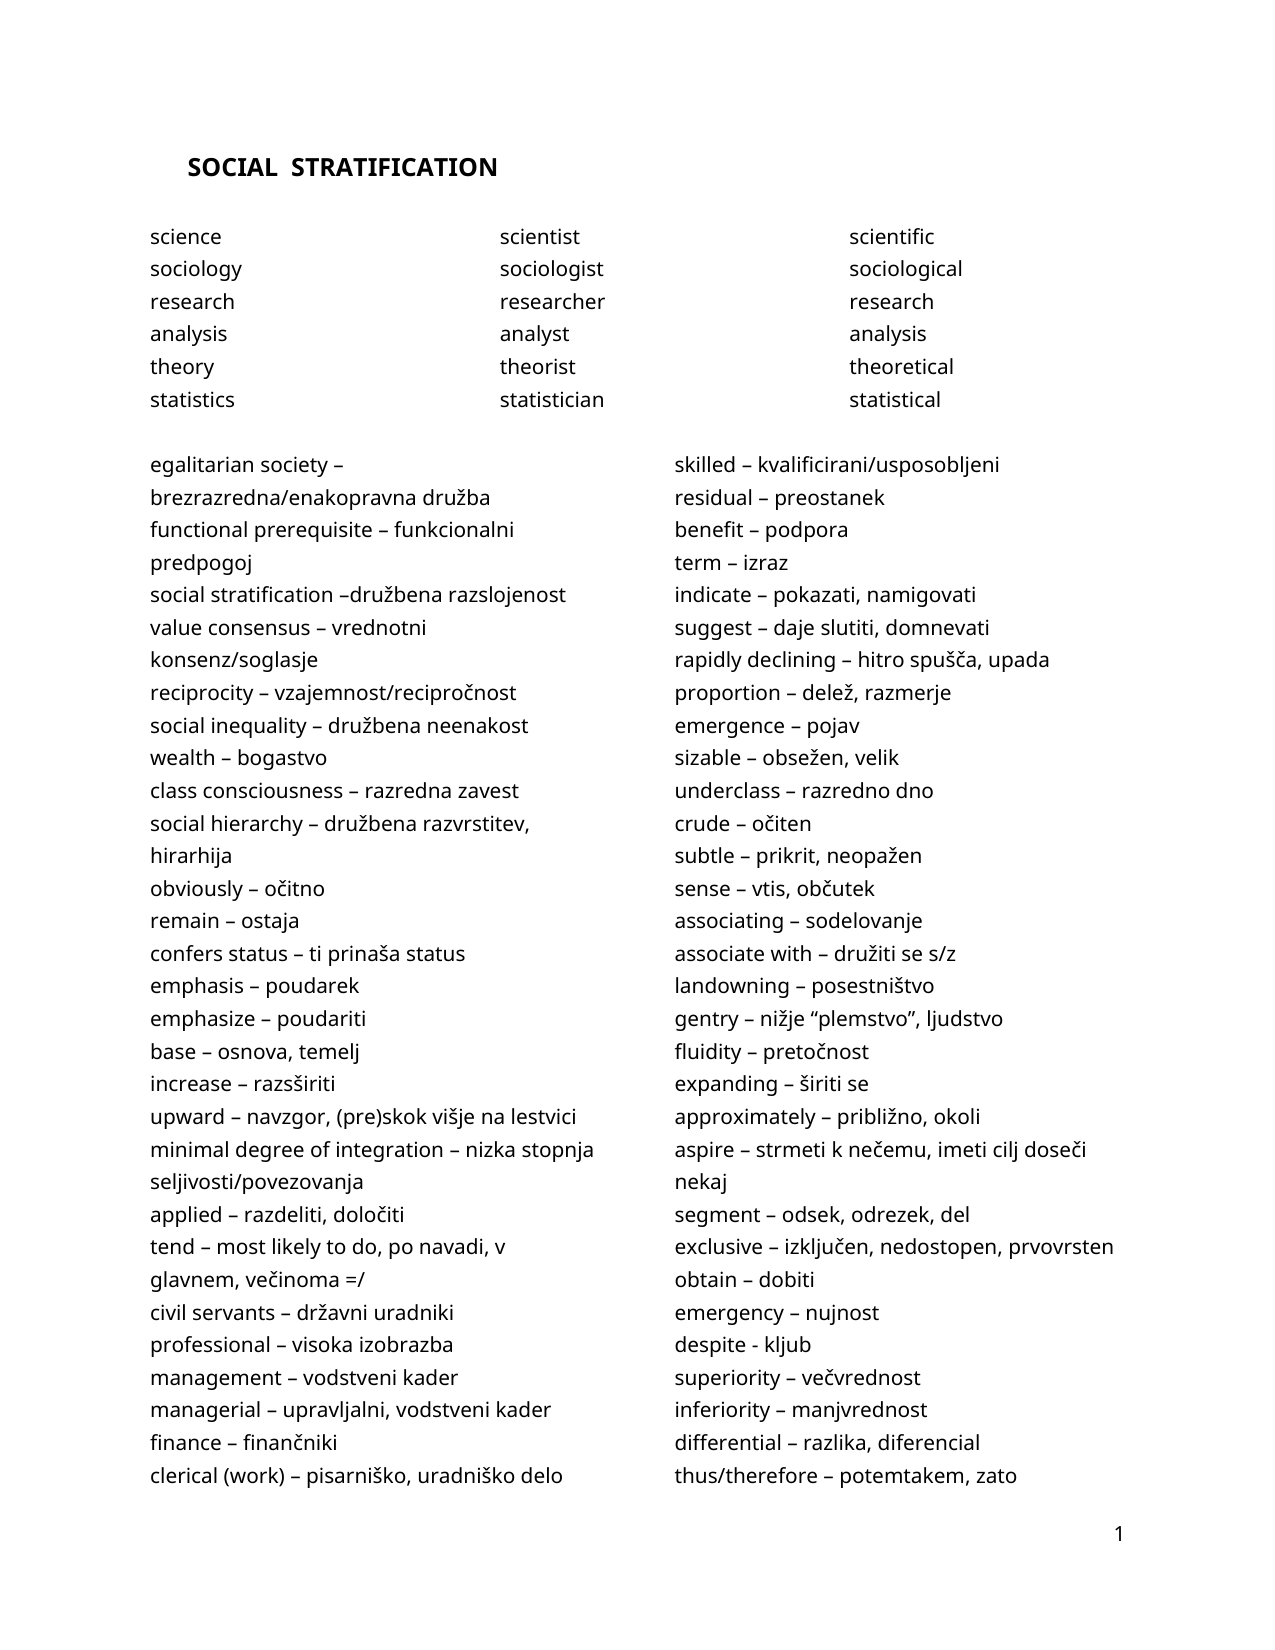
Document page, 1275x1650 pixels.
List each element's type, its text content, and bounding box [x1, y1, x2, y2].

text landowning – posestništvo [674, 972, 1125, 1000]
text skilled – kvalificirani/usposobljeni [674, 450, 1125, 478]
text analyst [499, 319, 775, 348]
text approximately – približno, okoli [674, 1102, 1125, 1131]
text rapidly declining – hitro spušča, upada [674, 646, 1125, 674]
text fluidity – pretočnost [674, 1037, 1125, 1065]
text reciprocity – vzajemnost/recipročnost [150, 678, 601, 707]
text science [150, 222, 426, 250]
text managerial – upravljalni, vodstveni kader [150, 1396, 601, 1424]
text aspire – strmeti k nečemu, imeti cilj doseči nekaj [674, 1135, 1125, 1196]
text base – osnova, temelj [150, 1037, 601, 1065]
text scientific [849, 222, 1125, 250]
text wealth – bogastvo [150, 743, 601, 772]
text statistician [499, 385, 775, 413]
text finance – finančniki [150, 1428, 601, 1457]
text statistical [849, 385, 1125, 413]
text gentry – nižje “plemstvo”, ljudstvo [674, 1004, 1125, 1033]
text value consensus – vrednotni konsenz/soglasje [150, 613, 601, 674]
text scientist [499, 222, 775, 250]
text clerical (work) – pisarniško, uradniško delo [150, 1461, 601, 1489]
subtitle SOCIAL STRATIFICATION [187, 150, 1125, 184]
text obtain – dobiti [674, 1265, 1125, 1293]
text proportion – delež, razmerje [674, 678, 1125, 707]
text indicate – pokazati, namigovati [674, 580, 1125, 609]
text sociologist [499, 254, 775, 283]
text social hierarchy – družbena razvrstitev, hirarhija [150, 809, 601, 870]
text emphasize – poudariti [150, 1004, 601, 1033]
text emergency – nujnost [674, 1298, 1125, 1326]
text underclass – razredno dno [674, 776, 1125, 804]
text theorist [499, 352, 775, 381]
text emergence – pojav [674, 711, 1125, 739]
text analysis [849, 319, 1125, 348]
text benefit – podpora [674, 515, 1125, 544]
text remain – ostaja [150, 906, 601, 935]
text minimal degree of integration – nizka stopnja seljivosti/povezovanja [150, 1135, 601, 1196]
text sociological [849, 254, 1125, 283]
text obviously – očitno [150, 874, 601, 902]
text suggest – daje slutiti, domnevati [674, 613, 1125, 641]
text statistics [150, 385, 426, 413]
text thus/therefore – potemtakem, zato [674, 1461, 1125, 1489]
text professional – visoka izobrazba [150, 1330, 601, 1359]
text term – izraz [674, 548, 1125, 576]
text residual – preostanek [674, 483, 1125, 511]
text upward – navzgor, (pre)skok višje na lestvici [150, 1102, 601, 1131]
text theory [150, 352, 426, 381]
text sense – vtis, občutek [674, 874, 1125, 902]
text expanding – širiti se [674, 1069, 1125, 1098]
text superiority – večvrednost [674, 1363, 1125, 1391]
text applied – razdeliti, določiti [150, 1200, 601, 1228]
text social stratification –družbena razslojenost [150, 580, 601, 609]
text research [849, 287, 1125, 315]
text research [150, 287, 426, 315]
text despite - kljub [674, 1330, 1125, 1359]
text civil servants – državni uradniki [150, 1298, 601, 1326]
text class consciousness – razredna zavest [150, 776, 601, 804]
text crude – očiten [674, 809, 1125, 837]
text differential – razlika, diferencial [674, 1428, 1125, 1457]
text increase – razsširiti [150, 1069, 601, 1098]
text associate with – družiti se s/z [674, 939, 1125, 967]
text management – vodstveni kader [150, 1363, 601, 1391]
text sociology [150, 254, 426, 283]
text sizable – obsežen, velik [674, 743, 1125, 772]
text exclusive – izključen, nedostopen, prvovrsten [674, 1232, 1125, 1261]
text confers status – ti prinaša status [150, 939, 601, 967]
text associating – sodelovanje [674, 906, 1125, 935]
text emphasis – poudarek [150, 972, 601, 1000]
text social inequality – družbena neenakost [150, 711, 601, 739]
text egalitarian society – brezrazredna/enakopravna družba [150, 450, 601, 511]
text theoretical [849, 352, 1125, 381]
text functional prerequisite – funkcionalni predpogoj [150, 515, 601, 576]
text tend – most likely to do, po navadi, v glavnem, večinoma =/ [150, 1232, 601, 1293]
text inferiority – manjvrednost [674, 1396, 1125, 1424]
text researcher [499, 287, 775, 315]
text analysis [150, 319, 426, 348]
text subtle – prikrit, neopažen [674, 841, 1125, 870]
text segment – odsek, odrezek, del [674, 1200, 1125, 1228]
